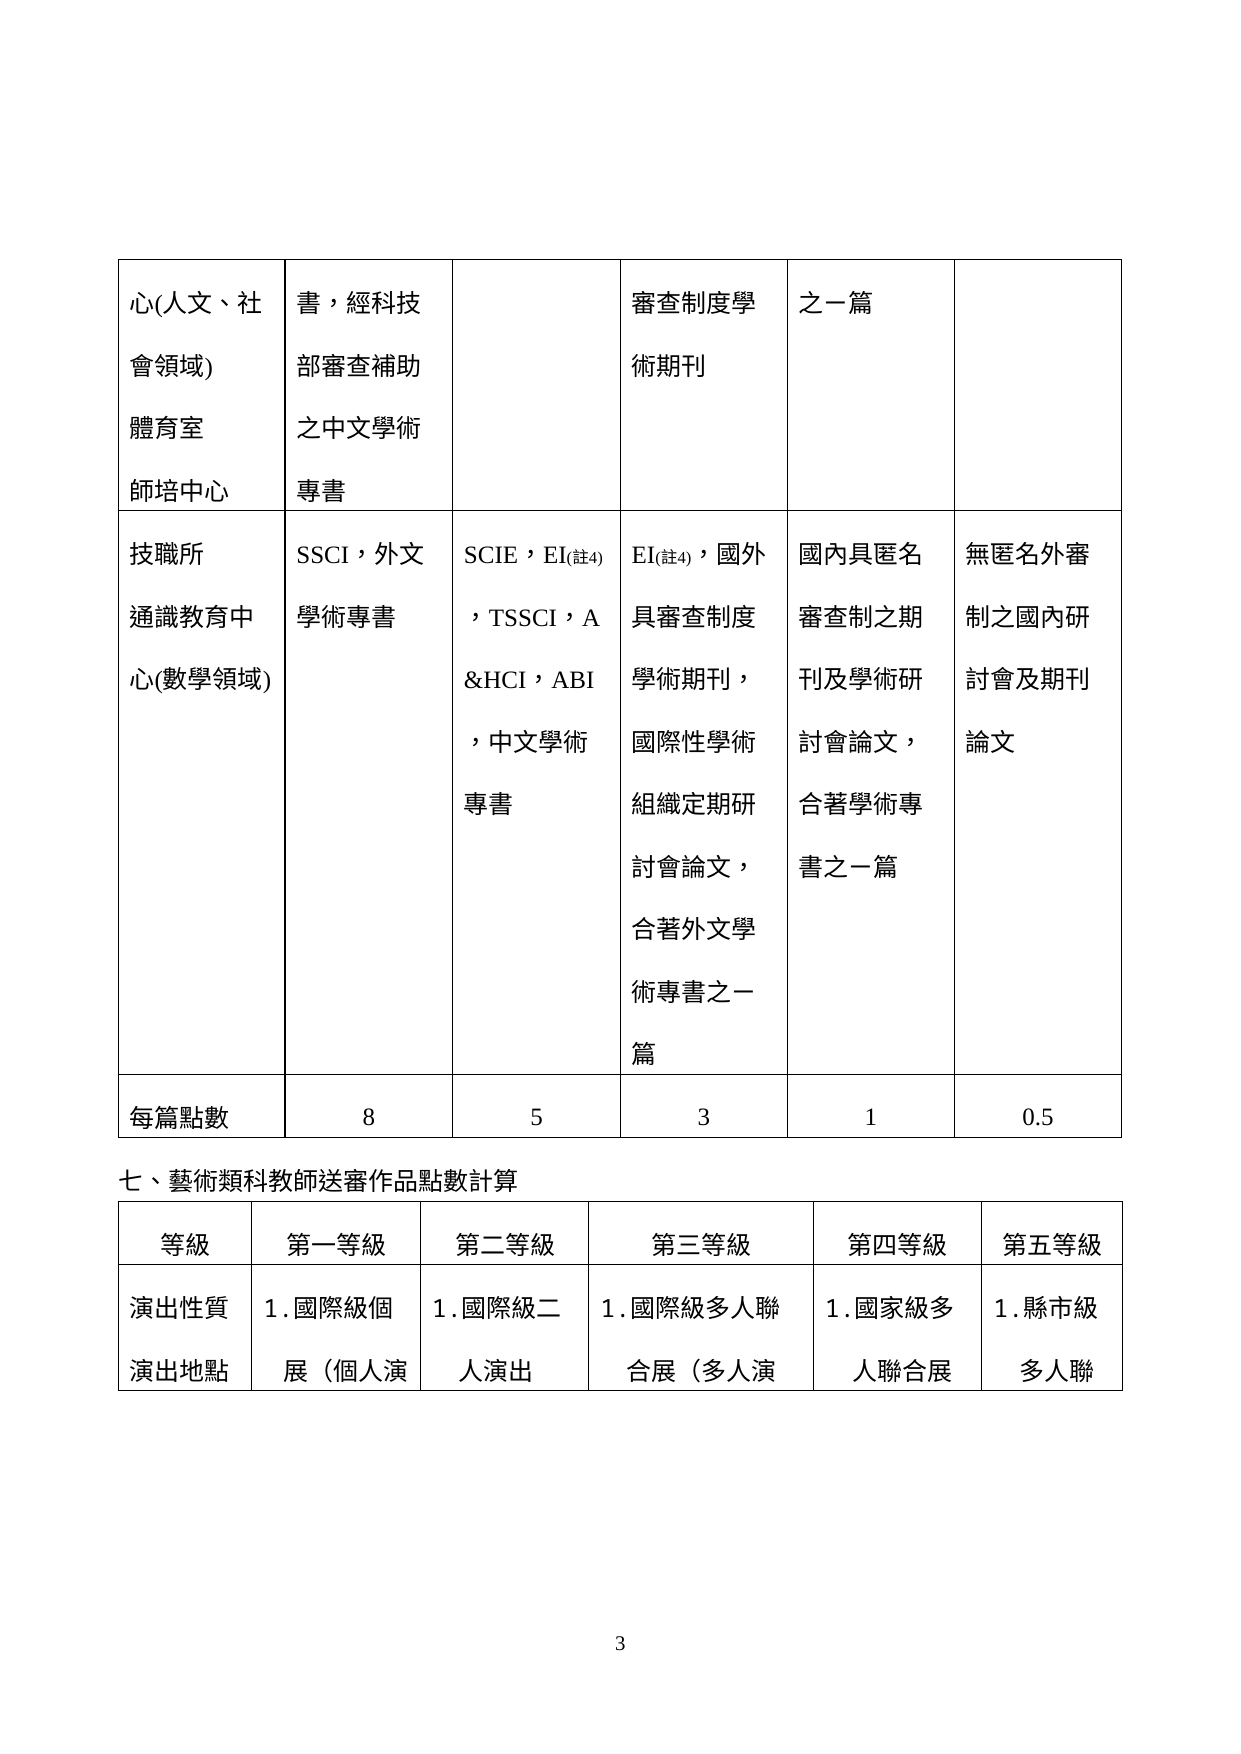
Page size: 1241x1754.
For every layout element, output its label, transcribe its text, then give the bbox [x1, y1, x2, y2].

table_cell 技職所 通識教育中心(數學領域) [119, 511, 284, 1074]
table_cell SSCI，外文學術專書 [286, 511, 452, 1074]
table_cell 演出性質 演出地點 [119, 1265, 251, 1390]
table_cell 1.國際級二人演出 [421, 1265, 588, 1390]
table_cell 1.國際級多人聯合展（多人演 [589, 1265, 813, 1390]
table_cell 審查制度學術期刊 [621, 260, 787, 510]
table_header 第一等級 [252, 1202, 420, 1264]
table_header 第三等級 [589, 1202, 813, 1264]
table_cell 0.5 [955, 1075, 1121, 1137]
table_cell EI(註4)，國外具審查制度學術期刊，國際性學術組織定期研討會論文，合著外文學術專書之ㄧ篇 [621, 511, 787, 1074]
table_header 第四等級 [814, 1202, 981, 1264]
table_cell 3 [621, 1075, 787, 1137]
table_cell SCIE，EI(註4) ，TSSCI，A&HCI，ABI，中文學術專書 [453, 511, 620, 1074]
table_cell 1.縣市級多人聯 [982, 1265, 1122, 1390]
table_cell 書，經科技部審查補助之中文學術專書 [286, 260, 452, 510]
text 七、藝術類科教師送審作品點數計算 [118, 1138, 1122, 1201]
table_cell 1.國際級個展（個人演 [252, 1265, 420, 1390]
table_header 第二等級 [421, 1202, 588, 1264]
table_cell 心(人文、社會領域) 體育室 師培中心 [119, 260, 284, 510]
table_cell 無匿名外審制之國內研討會及期刊論文 [955, 511, 1121, 1074]
table_cell 1.國家級多人聯合展 [814, 1265, 981, 1390]
table_cell 之ㄧ篇 [788, 260, 954, 510]
table_cell [453, 260, 620, 510]
table_cell 5 [453, 1075, 620, 1137]
table_cell 8 [286, 1075, 452, 1137]
table_header 第五等級 [982, 1202, 1122, 1264]
table_cell 每篇點數 [119, 1075, 284, 1137]
table_cell [955, 260, 1121, 510]
table_cell 1 [788, 1075, 954, 1137]
table_header 等級 [119, 1202, 251, 1264]
table_cell 國內具匿名審查制之期刊及學術研討會論文，合著學術專書之ㄧ篇 [788, 511, 954, 1074]
